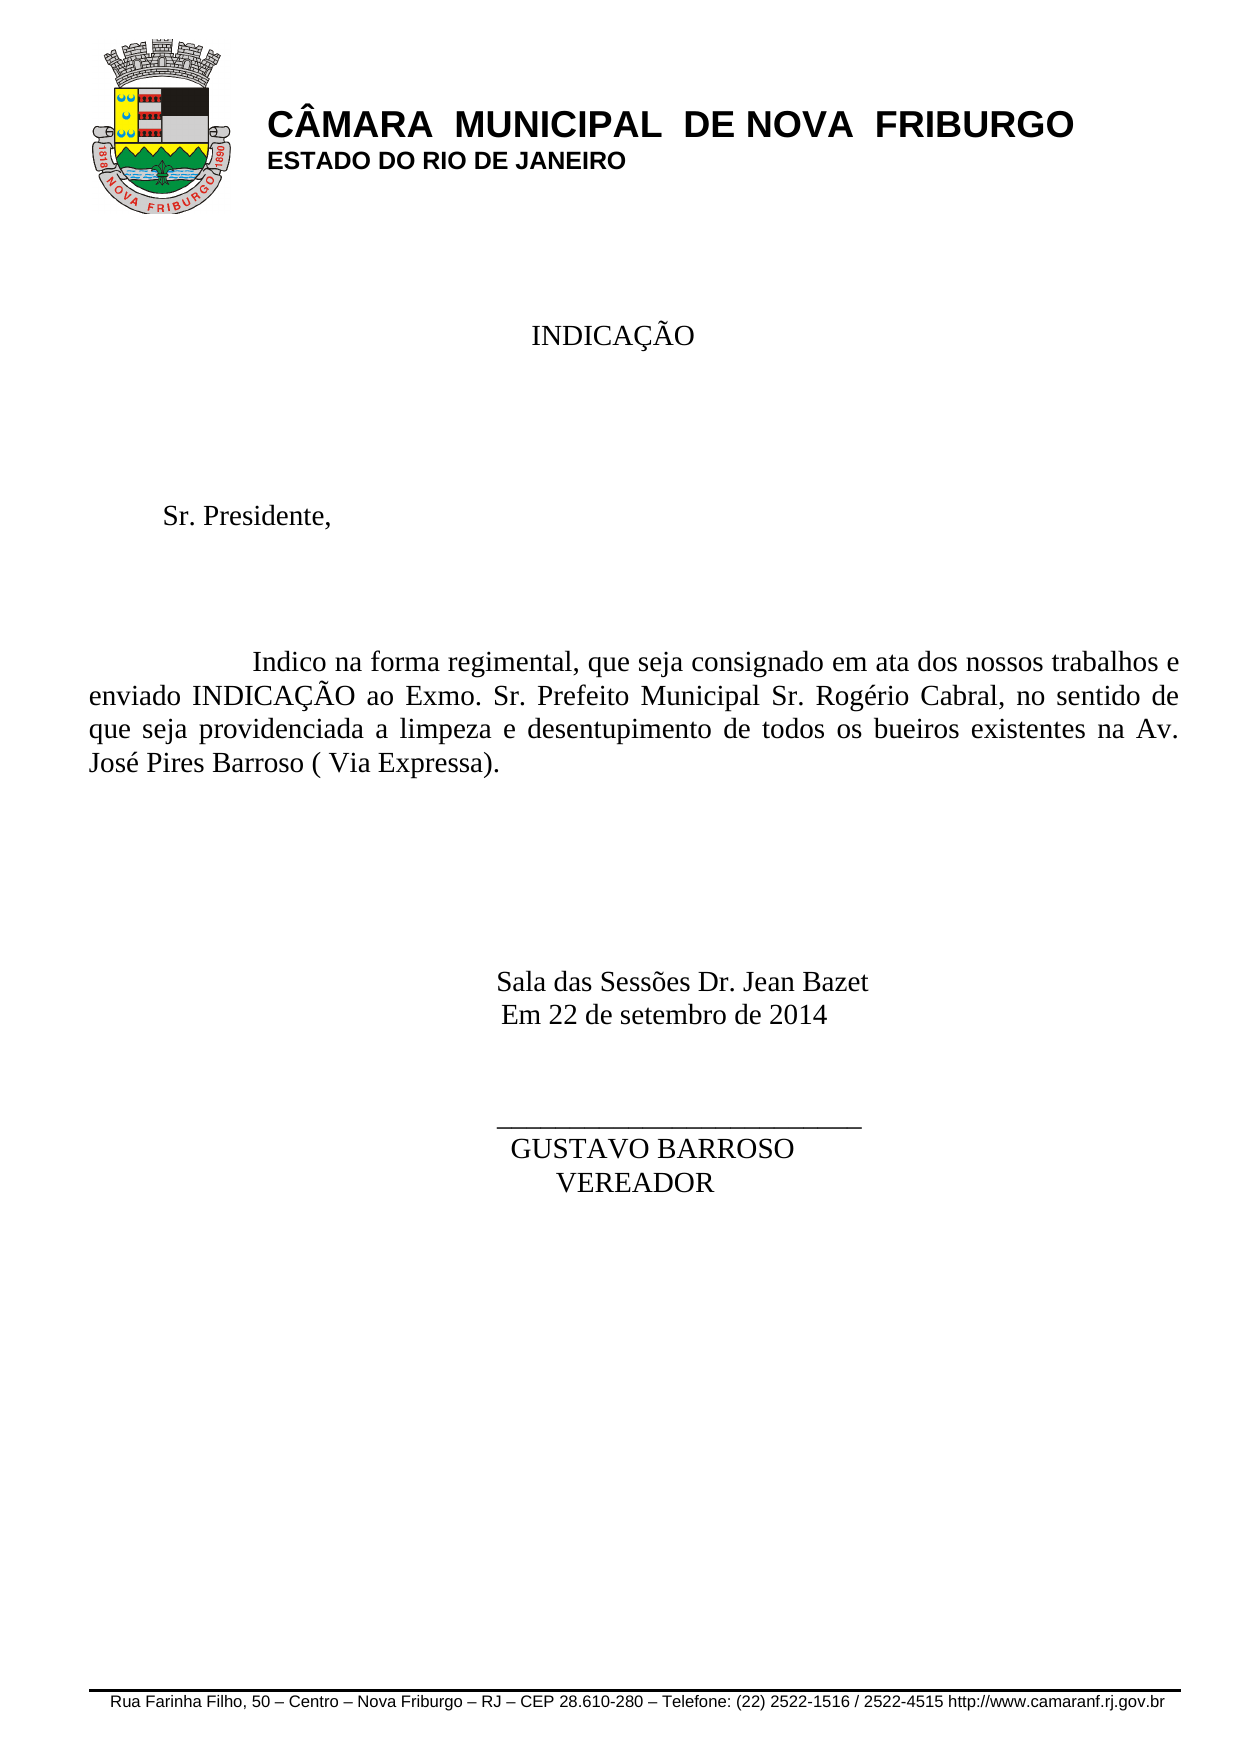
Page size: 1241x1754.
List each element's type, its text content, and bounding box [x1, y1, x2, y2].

text INDICAÇÃO [89, 318, 1181, 352]
text Sala das Sessões Dr. Jean Bazet [89, 964, 1181, 997]
text VEREADOR [89, 1165, 1181, 1198]
text Sr. Presidente, [89, 498, 1181, 531]
text _________________________ [89, 1098, 1181, 1131]
text Indico na forma regimental, que seja consignado em ata dos nossos trabalhos e enviado INDICAÇÃO ao Exmo. Sr. Prefeito Municipal Sr. Rogério Cabral, no sentido de que seja providenciada a limpeza e desentupimento de todos os bueiros existentes na Av. José Pires Barroso ( Via Expressa). [89, 644, 1181, 779]
text GUSTAVO BARROSO [89, 1131, 1181, 1165]
text Em 22 de setembro de 2014 [89, 997, 1181, 1031]
